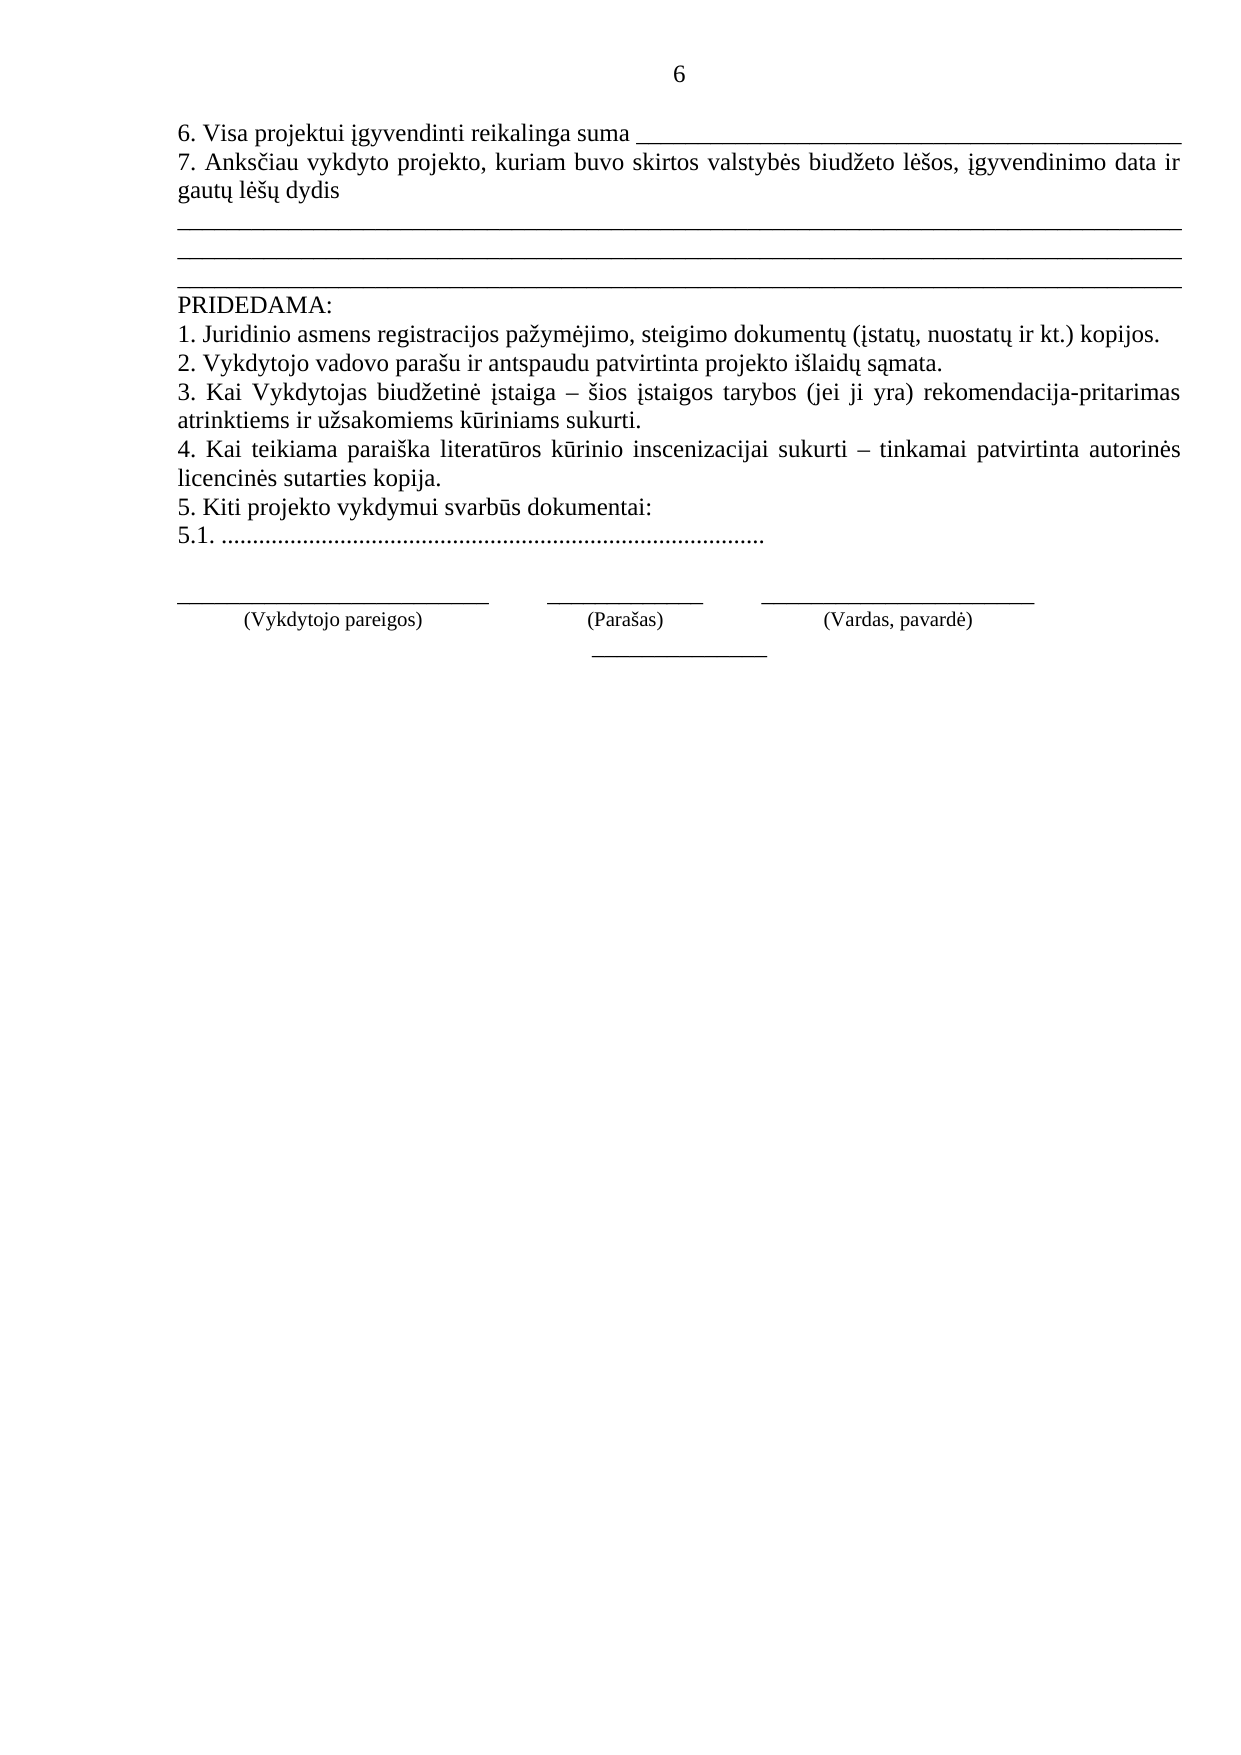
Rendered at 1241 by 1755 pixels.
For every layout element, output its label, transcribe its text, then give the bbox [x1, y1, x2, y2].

text _ [177, 204, 1181, 229]
text 5.1. [177, 521, 1181, 549]
text 7. Anksčiau vykdyto projekto, kuriam buvo skirtos valstybės biudžeto lėšos, įgyvendinimo data ir gautų lėšų dydis [177, 147, 1181, 204]
text 5. Kiti projekto vykdymui svarbūs dokumentai: [177, 492, 1181, 521]
text 3. Kai Vykdytojas biudžetinė įstaiga – šios įstaigos tarybos (jei ji yra) rekomendacija-pritarimas atrinktiems ir užsakomiems kūriniams sukurti. [177, 377, 1181, 434]
text _ [177, 233, 1181, 258]
text _ [177, 262, 1181, 287]
text 2. Vykdytojo vadovo parašu ir antspaudu patvirtinta projekto išlaidų sąmata. [177, 348, 1181, 377]
text (Vykdytojo pareigos) (Parašas) (Vardas, pavardė) [177, 607, 1181, 631]
text PRIDEDAMA: [177, 291, 1181, 319]
text ______________ [177, 631, 1181, 660]
text 1. Juridinio asmens registracijos pažymėjimo, steigimo dokumentų (įstatų, nuostatų ir kt.) kopijos. [177, 319, 1181, 348]
text 6. Visa projektui įgyvendinti reikalinga suma [177, 118, 1181, 147]
text 4. Kai teikiama paraiška literatūros kūrinio inscenizacijai sukurti – tinkamai patvirtinta autorinės licencinės sutarties kopija. [177, 434, 1181, 492]
